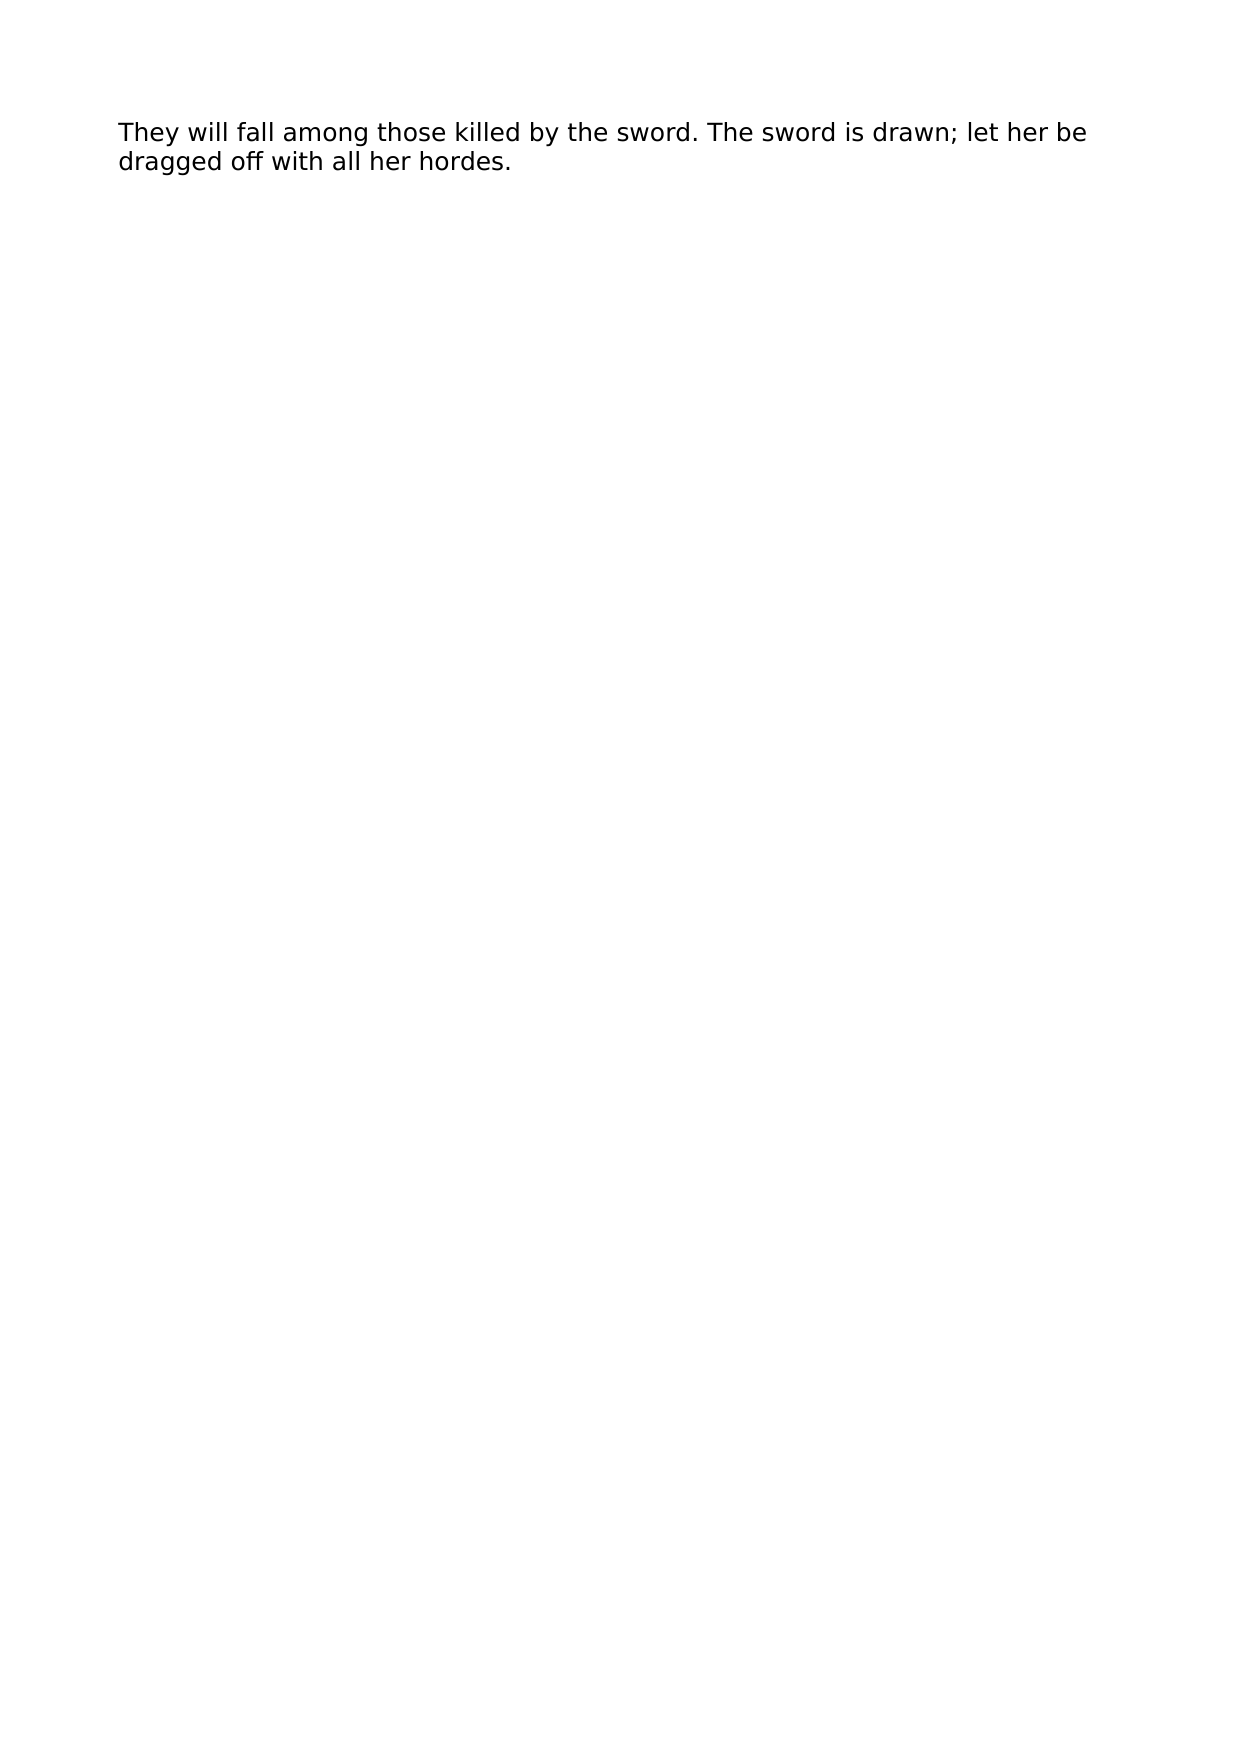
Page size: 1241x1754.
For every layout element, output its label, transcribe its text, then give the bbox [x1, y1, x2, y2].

text They will fall among those killed by the sword. The sword is drawn; let her be dragged off with all her hordes. [118, 118, 1122, 176]
